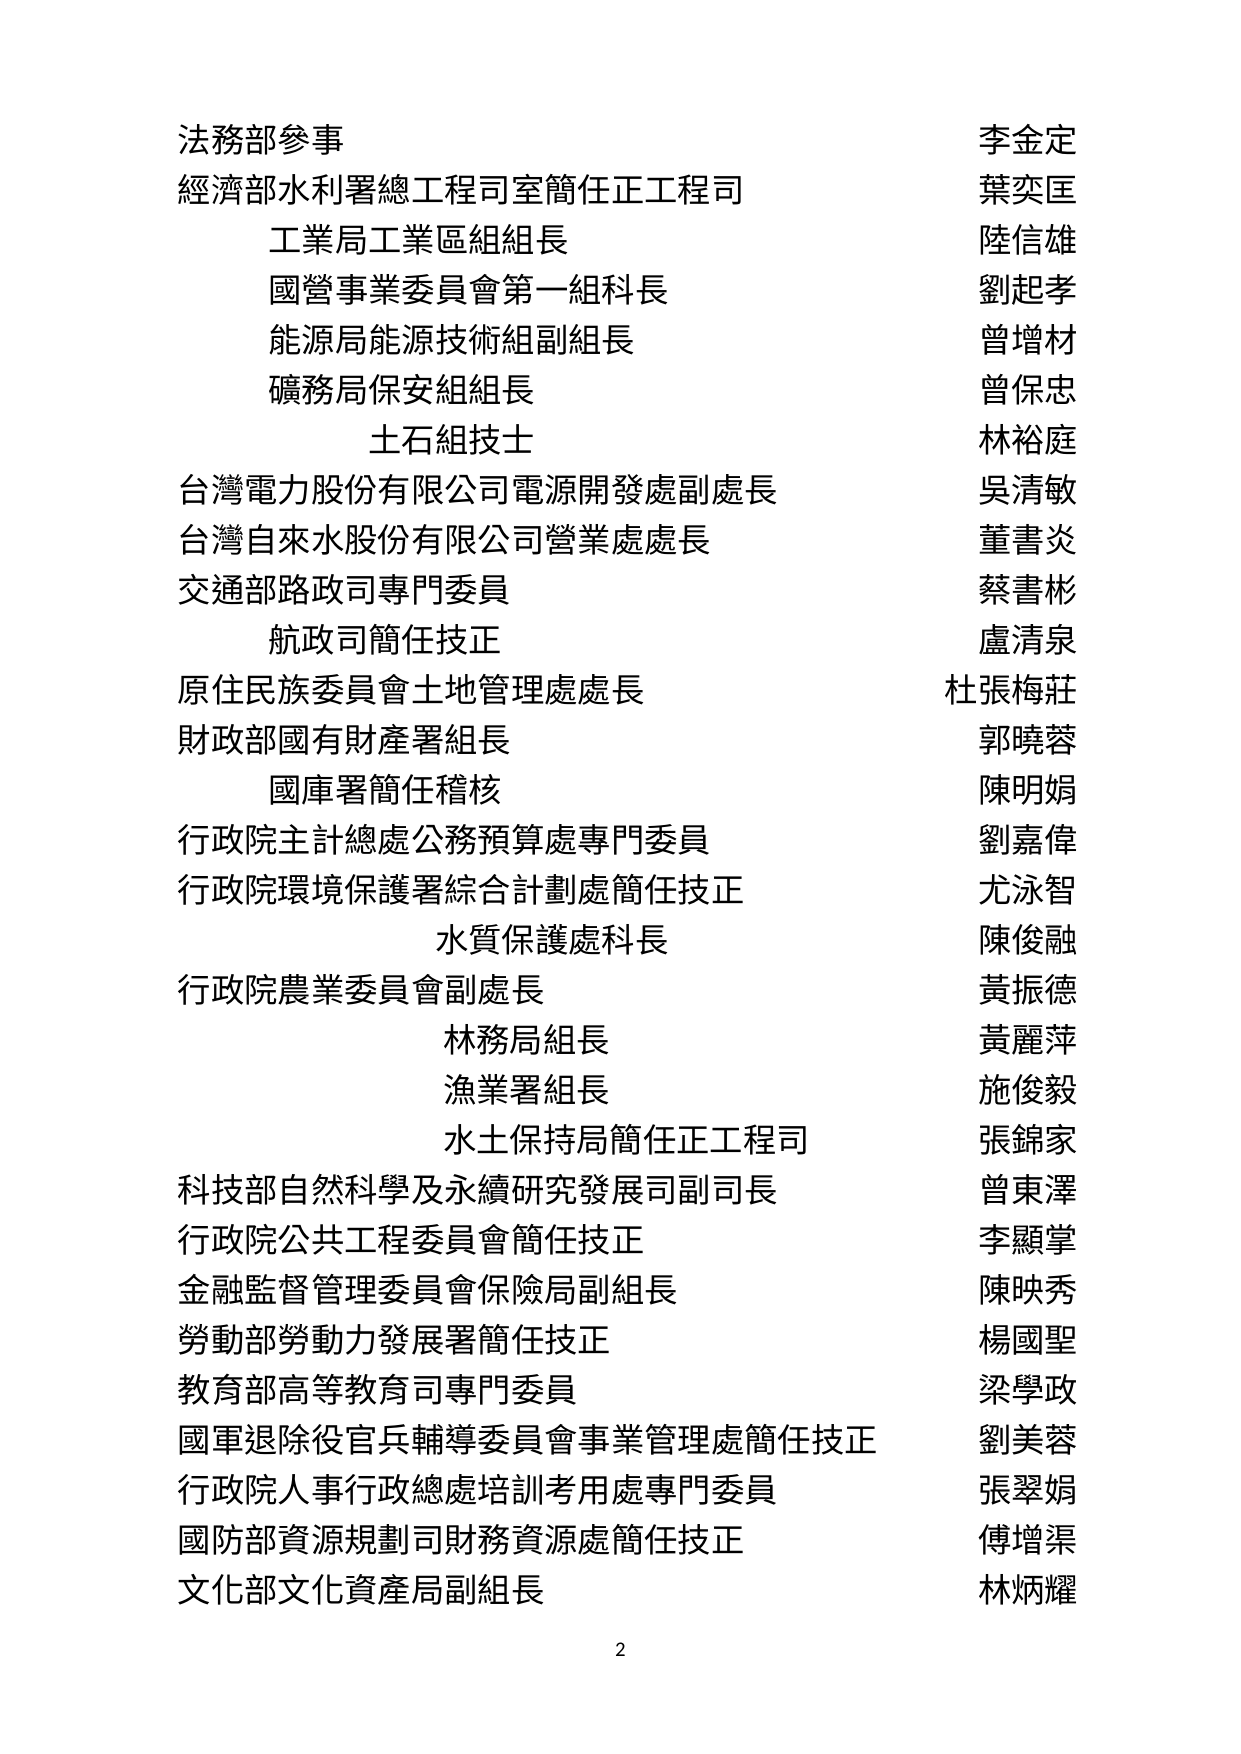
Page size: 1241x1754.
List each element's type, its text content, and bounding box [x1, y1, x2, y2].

text 漁業署組長 施俊毅 [268, 1062, 1122, 1112]
text 行政院環境保護署綜合計劃處簡任技正 尤泳智 [177, 862, 1122, 912]
text 礦務局保安組組長 曾保忠 [268, 362, 1122, 412]
text 航政司簡任技正 盧清泉 [268, 612, 1122, 662]
text 國防部資源規劃司財務資源處簡任技正 傅增渠 [177, 1512, 1122, 1562]
text 國營事業委員會第一組科長 劉起孝 [268, 262, 1122, 312]
text 工業局工業區組組長 陸信雄 [268, 212, 1122, 262]
text 金融監督管理委員會保險局副組長 陳映秀 [177, 1262, 1122, 1312]
text 交通部路政司專門委員 蔡書彬 [177, 562, 1122, 612]
text 經濟部水利署總工程司室簡任正工程司 葉奕匡 [177, 162, 1122, 212]
text 林務局組長 黃麗萍 [268, 1012, 1122, 1062]
text 國庫署簡任稽核 陳明娟 [268, 762, 1122, 812]
text 水質保護處科長 陳俊融 [268, 912, 1122, 962]
text 能源局能源技術組副組長 曾增材 [268, 312, 1122, 362]
text 勞動部勞動力發展署簡任技正 楊國聖 [177, 1312, 1122, 1362]
text 台灣自來水股份有限公司營業處處長 董書炎 [177, 512, 1122, 562]
text 行政院主計總處公務預算處專門委員 劉嘉偉 [177, 812, 1122, 862]
text 土石組技士 林裕庭 [268, 412, 1122, 462]
text 財政部國有財產署組長 郭曉蓉 [177, 712, 1122, 762]
text 教育部高等教育司專門委員 梁學政 [177, 1362, 1122, 1412]
text 行政院農業委員會副處長 黃振德 [177, 962, 1122, 1012]
text 法務部參事 李金定 [177, 112, 1122, 162]
text 文化部文化資產局副組長 林炳耀 [177, 1562, 1122, 1612]
text 台灣電力股份有限公司電源開發處副處長 吳清敏 [177, 462, 1122, 512]
text 國軍退除役官兵輔導委員會事業管理處簡任技正 劉美蓉 [177, 1412, 1122, 1462]
text 行政院公共工程委員會簡任技正 李顯掌 [177, 1212, 1122, 1262]
text 水土保持局簡任正工程司 張錦家 [268, 1112, 1122, 1162]
text 原住民族委員會土地管理處處長 杜張梅莊 [177, 662, 1122, 712]
text 科技部自然科學及永續研究發展司副司長 曾東澤 [177, 1162, 1122, 1212]
text 行政院人事行政總處培訓考用處專門委員 張翠娟 [177, 1462, 1122, 1512]
